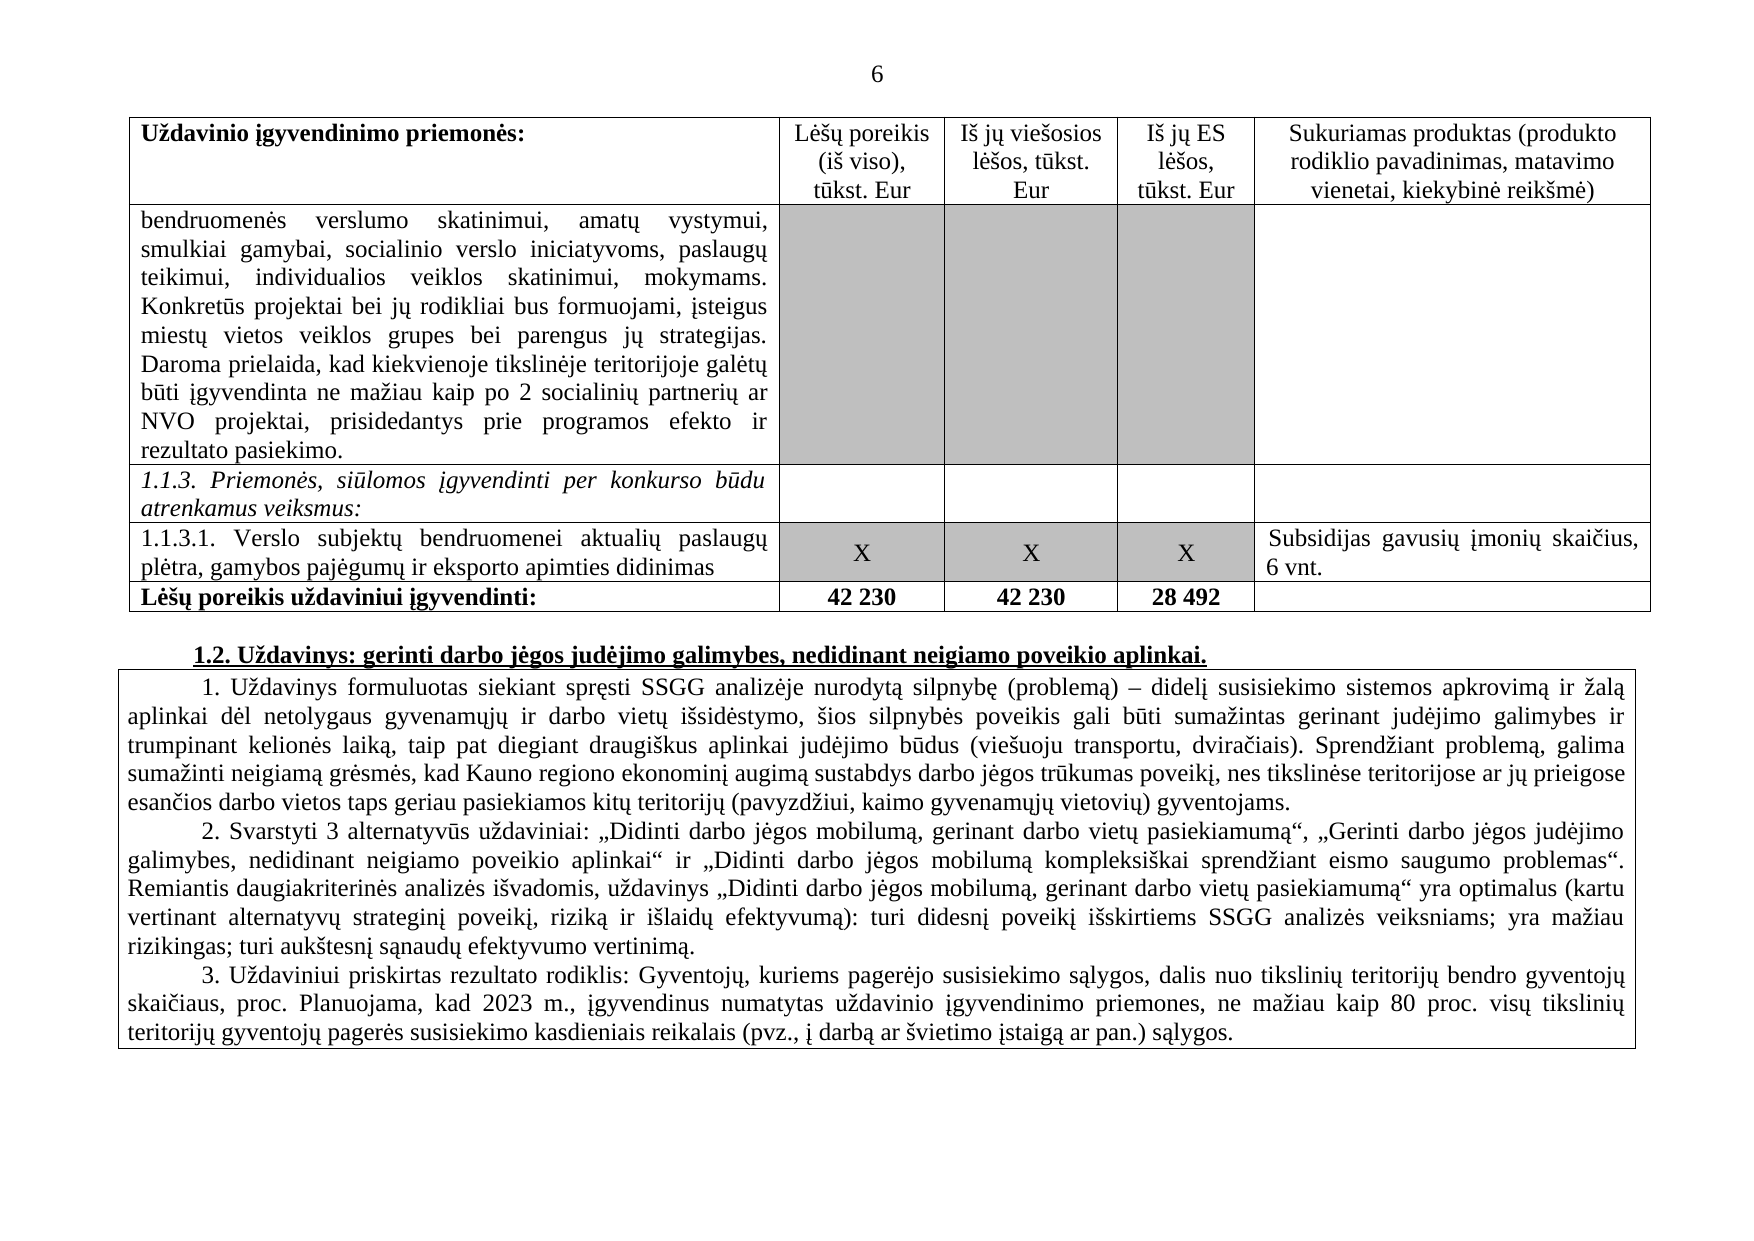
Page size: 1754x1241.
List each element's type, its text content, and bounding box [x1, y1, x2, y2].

text 3. Uždaviniui priskirtas rezultato rodiklis: Gyventojų, kuriems pagerėjo susisiekimo sąlygos, dalis nuo tikslinių teritorijų bendro gyventojų skaičiaus, proc. Planuojama, kad 2023 m., įgyvendinus numatytas uždavinio įgyvendinimo priemones, ne mažiau kaip 80 proc. visų tikslinių teritorijų gyventojų pagerės susisiekimo kasdieniais reikalais (pvz., į darbą ar švietimo įstaigą ar pan.) sąlygos. [119, 957, 1635, 1048]
table_cell 42 230 [780, 582, 944, 611]
table_cell [1255, 582, 1650, 611]
table_cell 42 230 [945, 582, 1117, 611]
table_cell [1255, 205, 1650, 464]
table_cell [945, 465, 1117, 522]
table_header Uždavinio įgyvendinimo priemonės: [130, 118, 779, 204]
table_cell [1118, 465, 1254, 522]
text 1.2. Uždavinys: gerinti darbo jėgos judėjimo galimybes, nedidinant neigiamo poveikio aplinkai. [118, 640, 1636, 669]
table_header Iš jų ES lėšos, tūkst. Eur [1118, 118, 1254, 204]
table_cell X [945, 523, 1117, 581]
text 2. Svarstyti 3 alternatyvūs uždaviniai: „Didinti darbo jėgos mobilumą, gerinant darbo vietų pasiekiamumą“, „Gerinti darbo jėgos judėjimo galimybes, nedidinant neigiamo poveikio aplinkai“ ir „Didinti darbo jėgos mobilumą kompleksiškai sprendžiant eismo saugumo problemas“. Remiantis daugiakriterinės analizės išvadomis, uždavinys „Didinti darbo jėgos mobilumą, gerinant darbo vietų pasiekiamumą“ yra optimalus (kartu vertinant alternatyvų strateginį poveikį, riziką ir išlaidų efektyvumą): turi didesnį poveikį išskirtiems SSGG analizės veiksniams; yra mažiau rizikingas; turi aukštesnį sąnaudų efektyvumo vertinimą. [119, 813, 1635, 957]
table_cell bendruomenės verslumo skatinimui, amatų vystymui, smulkiai gamybai, socialinio verslo iniciatyvoms, paslaugų teikimui, individualios veiklos skatinimui, mokymams. Konkretūs projektai bei jų rodikliai bus formuojami, įsteigus miestų vietos veiklos grupes bei parengus jų strategijas. Daroma prielaida, kad kiekvienoje tikslinėje teritorijoje galėtų būti įgyvendinta ne mažiau kaip po 2 socialinių partnerių ar NVO projektai, prisidedantys prie programos efekto ir rezultato pasiekimo. [130, 205, 779, 464]
table_cell Subsidijas gavusių įmonių skaičius, 6 vnt. [1255, 523, 1650, 581]
text 1. Uždavinys formuluotas siekiant spręsti SSGG analizėje nurodytą silpnybę (problemą) – didelį susisiekimo sistemos apkrovimą ir žalą aplinkai dėl netolygaus gyvenamųjų ir darbo vietų išsidėstymo, šios silpnybės poveikis gali būti sumažintas gerinant judėjimo galimybes ir trumpinant kelionės laiką, taip pat diegiant draugiškus aplinkai judėjimo būdus (viešuoju transportu, dviračiais). Sprendžiant problemą, galima sumažinti neigiamą grėsmės, kad Kauno regiono ekonominį augimą sustabdys darbo jėgos trūkumas poveikį, nes tikslinėse teritorijose ar jų prieigose esančios darbo vietos taps geriau pasiekiamos kitų teritorijų (pavyzdžiui, kaimo gyvenamųjų vietovių) gyventojams. [119, 670, 1635, 813]
table_cell [1118, 205, 1254, 464]
table_cell [780, 465, 944, 522]
table_cell Lėšų poreikis uždaviniui įgyvendinti: [130, 582, 779, 611]
table_cell [780, 205, 944, 464]
table_cell X [780, 523, 944, 581]
table_cell [945, 205, 1117, 464]
table_cell 28 492 [1118, 582, 1254, 611]
table_header Lėšų poreikis (iš viso), tūkst. Eur [780, 118, 944, 204]
table_cell 1.1.3.1. Verslo subjektų bendruomenei aktualių paslaugų plėtra, gamybos pajėgumų ir eksporto apimties didinimas [130, 523, 779, 581]
table_cell X [1118, 523, 1254, 581]
table_cell 1.1.3. Priemonės, siūlomos įgyvendinti per konkurso būdu atrenkamus veiksmus: [130, 465, 779, 522]
table_header Sukuriamas produktas (produkto rodiklio pavadinimas, matavimo vienetai, kiekybinė reikšmė) [1255, 118, 1650, 204]
table_header Iš jų viešosios lėšos, tūkst. Eur [945, 118, 1117, 204]
table_cell [1255, 465, 1650, 522]
